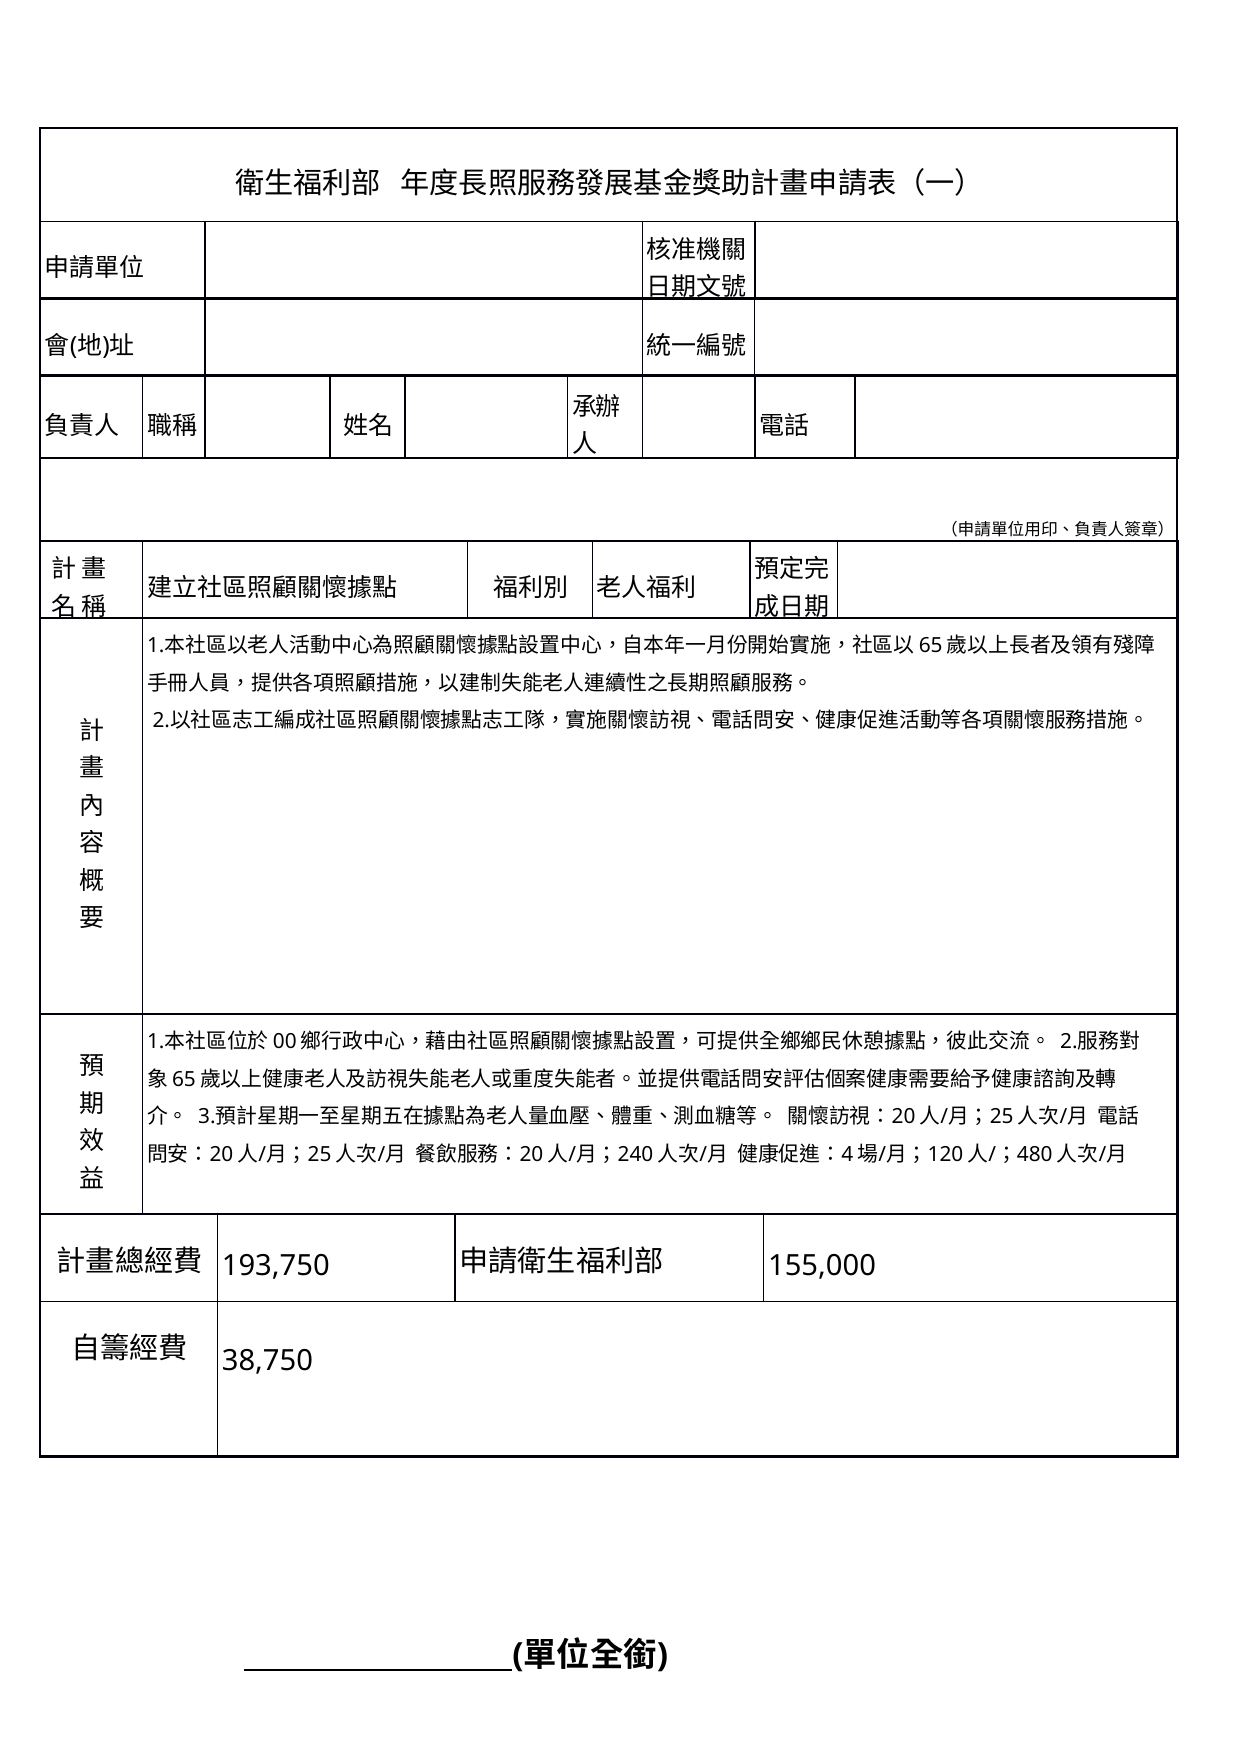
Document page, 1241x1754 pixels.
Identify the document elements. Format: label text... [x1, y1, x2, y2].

table_cell 核准機關 日期文號 [643, 222, 754, 297]
table_cell 老人福利 [593, 542, 749, 617]
table_cell 預定完成日期 [751, 542, 837, 617]
table_cell 建立社區照顧關懷據點 [143, 542, 467, 617]
table_cell 會(地)址 [41, 300, 204, 374]
table_cell 福利別 [468, 542, 592, 617]
table_cell 承辦人 [568, 377, 642, 457]
table_cell 193,750 [218, 1215, 454, 1301]
table_cell 電話 [756, 377, 854, 457]
table_cell 自籌經費 [41, 1302, 217, 1455]
table_cell [406, 377, 567, 457]
table_cell 1.本社區位於00鄉行政中心，藉由社區照顧關懷據點設置，可提供全鄉鄉民休憩據點，彼此交流。 2.服務對象65歲以上健康老人及訪視失能老人或重度失能者。並提供電話問安評估個案健康需要給予健康諮詢及轉介。 3.預計星期一至星期五在據點為老人量血壓、體重、測血糖等。 關懷訪視：20人/月；25人次/月 電話問安：20人/月；25人次/月 餐飲服務：20人/月；240人次/月 健康促進：4場/月；120人/；480人次/月 [143, 1015, 1176, 1213]
table_cell 預 期 效 益 [41, 1015, 142, 1213]
table_cell 計 畫 內 容 概 要 [41, 619, 142, 1013]
table_cell 職稱 [143, 377, 204, 457]
table_cell [206, 222, 642, 297]
table_cell 38,750 （申請案自籌經費包括申請單位編列、民間捐款、其他政府機關補助、收費等，如有申請其他單位經費請詳予註明） [218, 1302, 1176, 1455]
table_cell [206, 300, 642, 374]
table_header 衛生福利部 年度長照服務發展基金獎助計畫申請表（一） [41, 129, 1176, 221]
table_cell [838, 542, 1176, 617]
table_cell [856, 377, 1176, 457]
table_cell 申請衛生福利部 補助經費 [456, 1215, 763, 1301]
table_cell （申請單位用印、負責人簽章） [41, 459, 1176, 540]
table_cell 姓名 [331, 377, 404, 457]
table_cell [756, 222, 1176, 297]
table_cell 計 畫 名 稱 [41, 542, 142, 617]
table_cell 統一編號 [643, 300, 754, 374]
table_cell 1.本社區以老人活動中心為照顧關懷據點設置中心，自本年一月份開始實施，社區以65歲以上長者及領有殘障手冊人員，提供各項照顧措施，以建制失能老人連續性之長期照顧服務。 2.以社區志工編成社區照顧關懷據點志工隊，實施關懷訪視、電話問安、健康促進活動等各項關懷服務措施。 [143, 619, 1176, 1013]
table_cell [755, 300, 1176, 374]
table_cell 負責人 [41, 377, 142, 457]
text (單位全銜) [56, 1608, 1152, 1683]
table_cell 155,000 [764, 1215, 1176, 1301]
table_cell 計畫總經費 [41, 1215, 217, 1301]
table_cell [643, 377, 754, 457]
table_cell 申請單位 [41, 222, 204, 297]
table_cell [206, 377, 329, 457]
